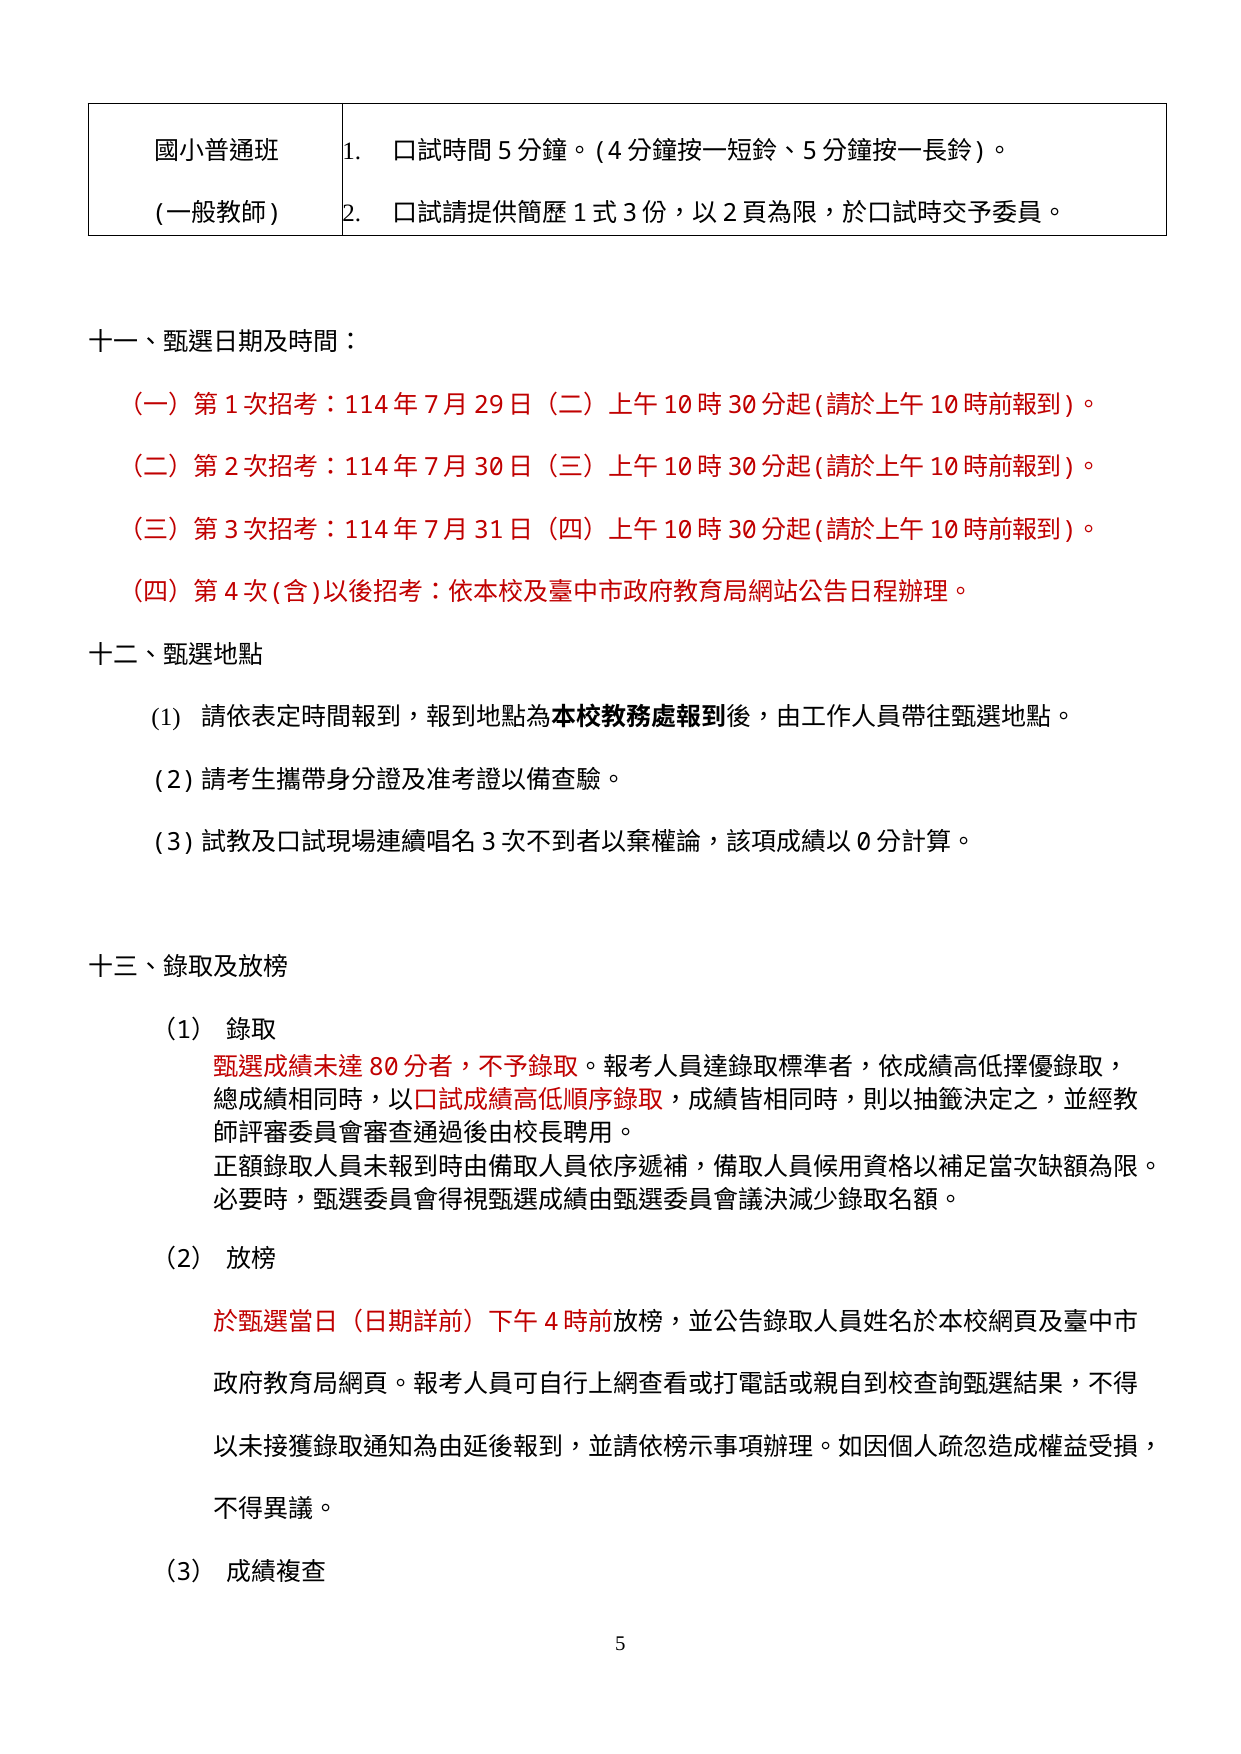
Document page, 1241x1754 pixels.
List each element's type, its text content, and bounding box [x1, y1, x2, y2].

text 十一、甄選日期及時間： [89, 298, 1152, 361]
table_cell 國小普通班 (一般教師) [89, 104, 342, 235]
text 十二、甄選地點 [89, 611, 1152, 673]
list 放榜 [151, 1215, 1152, 1277]
text （二）第2次招考：114年7月30日（三）上午10時30分起(請於上午10時前報到)。 [118, 423, 1152, 486]
list 請考生攜帶身分證及准考證以備查驗。 [151, 736, 1152, 798]
list 試教及口試現場連續唱名3次不到者以棄權論，該項成績以0分計算。 [151, 798, 1152, 861]
table_cell 口試時間5分鐘。(4分鐘按一短鈴、5分鐘按一長鈴)。 口試請提供簡歷1式3份，以2頁為限，於口試時交予委員。 [343, 104, 1166, 235]
text 正額錄取人員未報到時由備取人員依序遞補，備取人員候用資格以補足當次缺額為限。必要時，甄選委員會得視甄選成績由甄選委員會議決減少錄取名額。 [214, 1148, 1152, 1215]
text （三）第3次招考：114年7月31日（四）上午10時30分起(請於上午10時前報到)。 [118, 486, 1152, 548]
text （四）第4次(含)以後招考：依本校及臺中市政府教育局網站公告日程辦理。 [118, 548, 1152, 611]
list 錄取 [151, 986, 1152, 1048]
text 十三、錄取及放榜 [89, 923, 1152, 986]
list 成績複查 [151, 1527, 1152, 1590]
list 請依表定時間報到，報到地點為本校教務處報到後，由工作人員帶往甄選地點。 [151, 673, 1152, 736]
text 於甄選當日（日期詳前）下午4時前放榜，並公告錄取人員姓名於本校網頁及臺中市政府教育局網頁。報考人員可自行上網查看或打電話或親自到校查詢甄選結果，不得以未接獲錄取通知為由延後報到，並請依榜示事項辦理。如因個人疏忽造成權益受損，不得異議。 [214, 1277, 1152, 1527]
text 甄選成績未達80分者，不予錄取。報考人員達錄取標準者，依成績高低擇優錄取，總成績相同時，以口試成績高低順序錄取，成績皆相同時，則以抽籤決定之，並經教師評審委員會審查通過後由校長聘用。 [214, 1048, 1152, 1148]
text （一）第1次招考：114年7月29日（二）上午10時30分起(請於上午10時前報到)。 [118, 361, 1152, 423]
